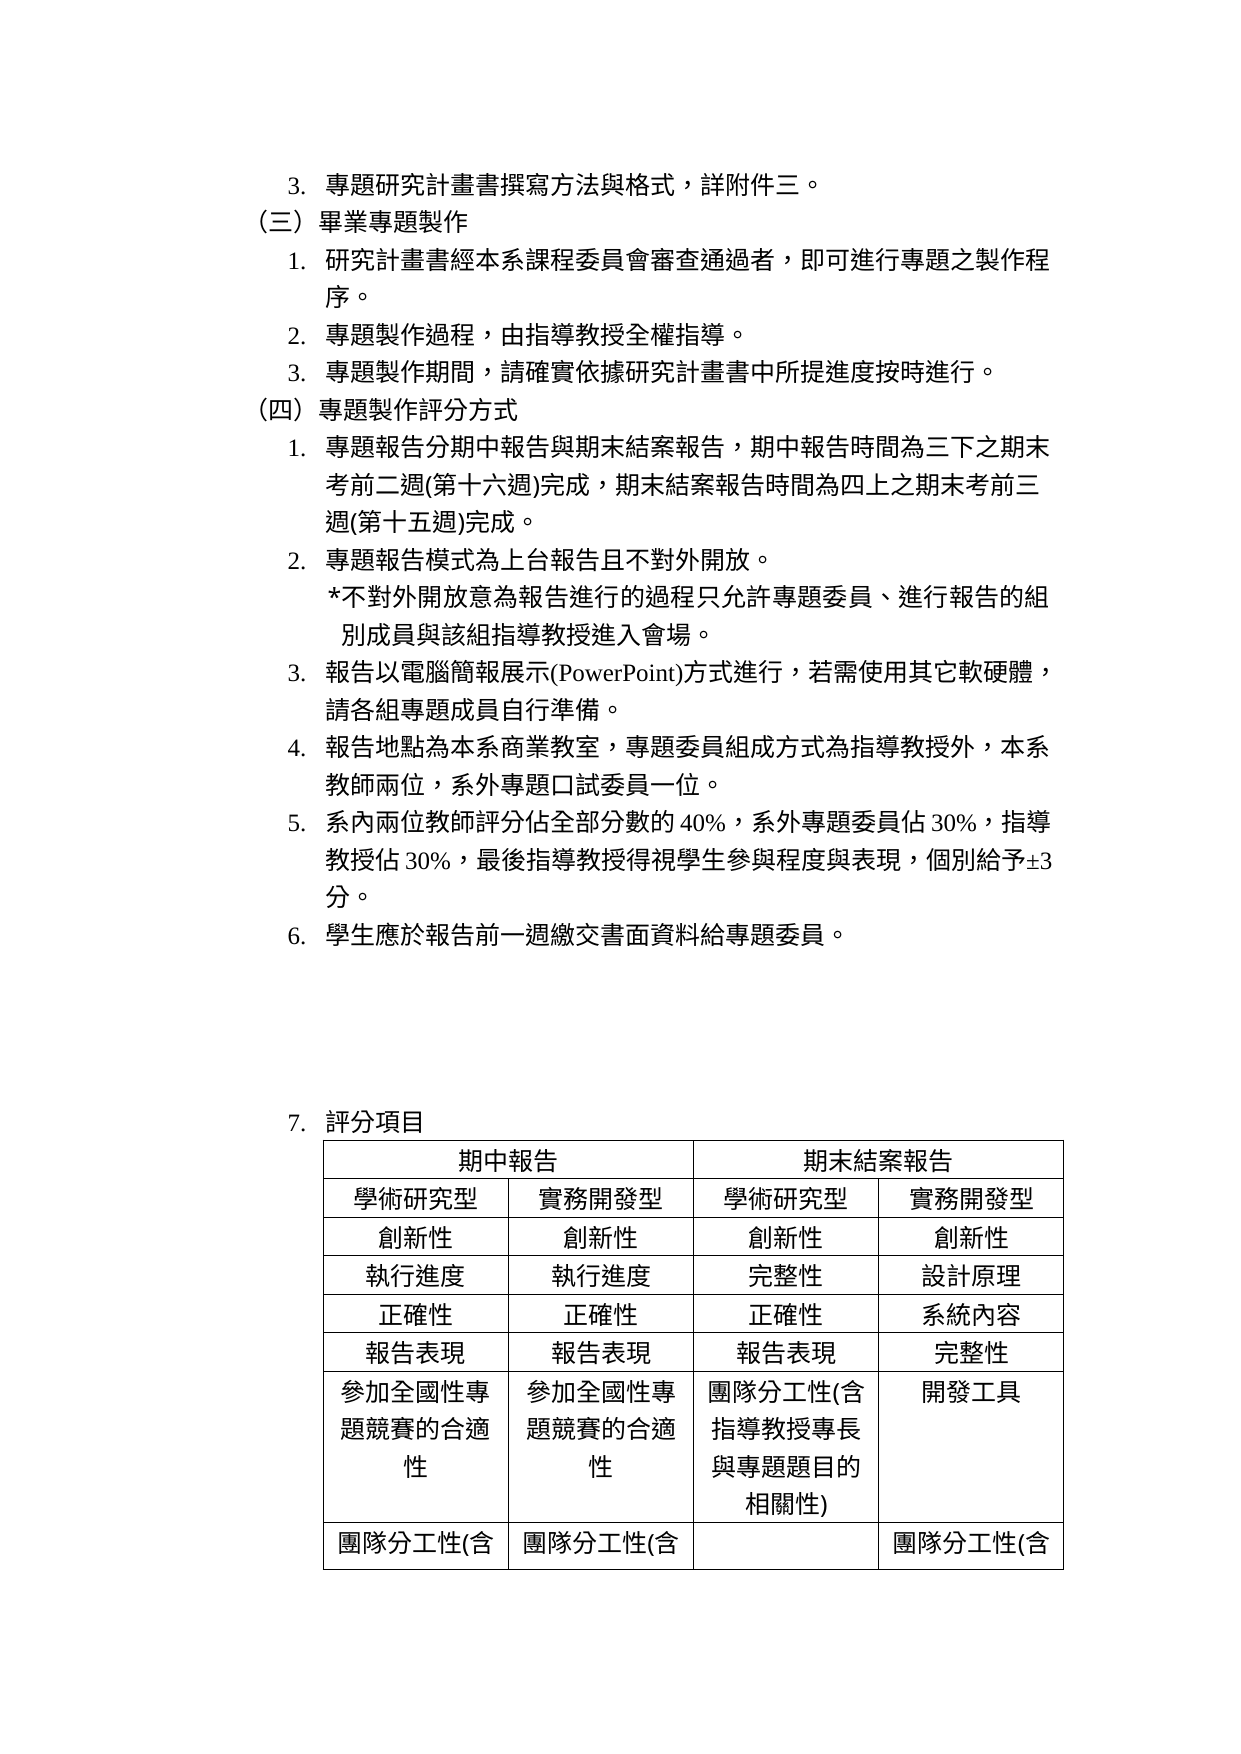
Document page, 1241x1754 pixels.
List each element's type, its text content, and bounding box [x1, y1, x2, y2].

list 報告地點為本系商業教室，專題委員組成方式為指導教授外，本系教師兩位，系外專題口試委員一位。 [287, 727, 1053, 802]
table_cell 參加全國性專題競賽的合適性 [324, 1372, 508, 1522]
text （四）專題製作評分方式 [244, 389, 1053, 427]
table_cell 執行進度 [509, 1256, 693, 1294]
table_cell [694, 1523, 878, 1569]
table_cell 學術研究型 [694, 1179, 878, 1217]
table_cell 完整性 [879, 1333, 1063, 1371]
list 研究計畫書經本系課程委員會審查通過者，即可進行專題之製作程序。 [287, 239, 1053, 314]
table_cell 團隊分工性(含指導教授專長與專題題目的相關性) [694, 1372, 878, 1522]
table_cell 正確性 [694, 1295, 878, 1332]
table_cell 正確性 [509, 1295, 693, 1332]
table_cell 完整性 [694, 1256, 878, 1294]
table_cell 正確性 [324, 1295, 508, 1332]
table_cell 團隊分工性(含 [509, 1523, 693, 1569]
list 學生應於報告前一週繳交書面資料給專題委員。 [287, 914, 1053, 952]
text （三）畢業專題製作 [244, 202, 1053, 239]
table_header 期末結案報告 [694, 1141, 1063, 1178]
table_cell 執行進度 [324, 1256, 508, 1294]
table_cell 報告表現 [509, 1333, 693, 1371]
table_cell 實務開發型 [879, 1179, 1063, 1217]
list 專題報告模式為上台報告且不對外開放。 [287, 539, 1053, 577]
table_cell 創新性 [509, 1218, 693, 1255]
list 系內兩位教師評分佔全部分數的40%，系外專題委員佔30%，指導教授佔30%，最後指導教授得視學生參與程度與表現，個別給予±3分。 [287, 802, 1053, 914]
table_header 期中報告 [324, 1141, 693, 1178]
table_cell 設計原理 [879, 1256, 1063, 1294]
table_cell 團隊分工性(含 [324, 1523, 508, 1569]
list 報告以電腦簡報展示(PowerPoint)方式進行，若需使用其它軟硬體，請各組專題成員自行準備。 [287, 652, 1053, 727]
table_cell 參加全國性專題競賽的合適性 [509, 1372, 693, 1522]
table_cell 系統內容 [879, 1295, 1063, 1332]
list 評分項目 [287, 1102, 1053, 1139]
list 專題製作過程，由指導教授全權指導。 [287, 314, 1053, 352]
table_cell 團隊分工性(含 [879, 1523, 1063, 1569]
table_cell 報告表現 [324, 1333, 508, 1371]
list 專題製作期間，請確實依據研究計畫書中所提進度按時進行。 [287, 352, 1053, 389]
table_cell 學術研究型 [324, 1179, 508, 1217]
table_cell 創新性 [879, 1218, 1063, 1255]
table_cell 創新性 [694, 1218, 878, 1255]
list 專題報告分期中報告與期末結案報告，期中報告時間為三下之期末考前二週(第十六週)完成，期末結案報告時間為四上之期末考前三週(第十五週)完成。 [287, 427, 1053, 539]
table_cell 報告表現 [694, 1333, 878, 1371]
table_cell 實務開發型 [509, 1179, 693, 1217]
text *不對外開放意為報告進行的過程只允許專題委員、進行報告的組別成員與該組指導教授進入會場。 [327, 577, 1053, 652]
table_cell 創新性 [324, 1218, 508, 1255]
list 專題研究計畫書撰寫方法與格式，詳附件三。 [287, 164, 1053, 202]
table_cell 開發工具 [879, 1372, 1063, 1522]
